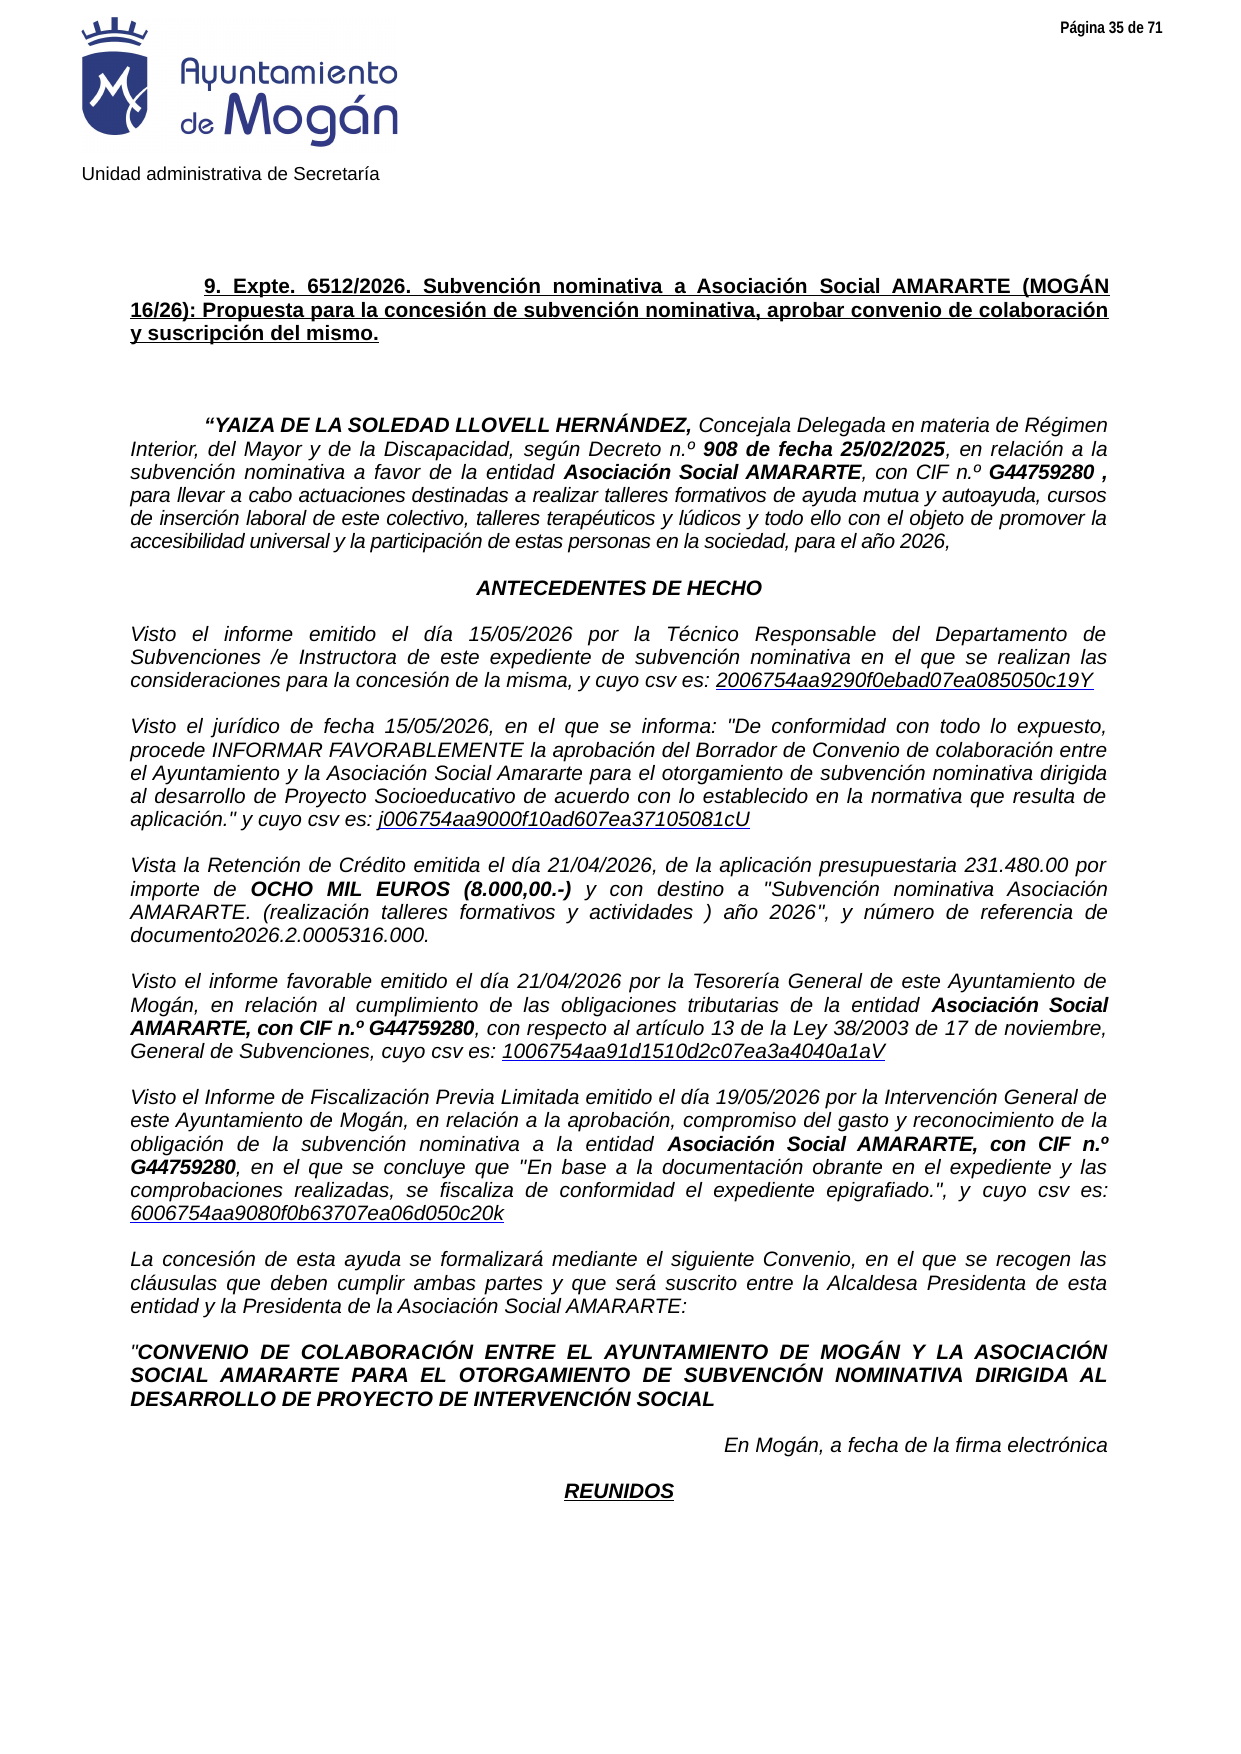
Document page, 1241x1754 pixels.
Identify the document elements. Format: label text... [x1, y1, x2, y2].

text REUNIDOS [130, 1479, 1110, 1503]
text En Mogán, a fecha de la firma electrónica [130, 1433, 1110, 1456]
text ANTECEDENTES DE HECHO [130, 576, 1110, 599]
text La concesión de esta ayuda se formalizará mediante el siguiente Convenio, en el que se recogen las cláusulas que deben cumplir ambas partes y que será suscrito entre la Alcaldesa Presidenta de esta entidad y la Presidenta de la Asociación Social AMARARTE: [130, 1248, 1110, 1318]
text Visto el Informe de Fiscalización Previa Limitada emitido el día 19/05/2026 por la Intervención General de este Ayuntamiento de Mogán, en relación a la aprobación, compromiso del gasto y reconocimiento de la obligación de la subvención nominativa a la entidad Asociación Social AMARARTE, con CIF n.º G44759280, en el que se concluye que "En base a la documentación obrante en el expediente y las comprobaciones realizadas, se fiscaliza de conformidad el expediente epigrafiado.", y cuyo csv es: 6006754aa9080f0b63707ea06d050c20k [130, 1086, 1110, 1225]
text 9. Expte. 6512/2026. Subvención nominativa a Asociación Social AMARARTE (MOGÁN 16/26): Propuesta para la concesión de subvención nominativa, aprobar convenio de colaboración y suscripción del mismo. [130, 275, 1110, 344]
text Visto el jurídico de fecha 15/05/2026, en el que se informa: "De conformidad con todo lo expuesto, procede INFORMAR FAVORABLEMENTE la aprobación del Borrador de Convenio de colaboración entre el Ayuntamiento y la Asociación Social Amararte para el otorgamiento de subvención nominativa dirigida al desarrollo de Proyecto Socioeducativo de acuerdo con lo establecido en la normativa que resulta de aplicación." y cuyo csv es: j006754aa9000f10ad607ea37105081cU [130, 715, 1110, 831]
text “YAIZA DE LA SOLEDAD LLOVELL HERNÁNDEZ, Concejala Delegada en materia de Régimen Interior, del Mayor y de la Discapacidad, según Decreto n.º 908 de fecha 25/02/2025, en relación a la subvención nominativa a favor de la entidad Asociación Social AMARARTE, con CIF n.º G44759280 , para llevar a cabo actuaciones destinadas a realizar talleres formativos de ayuda mutua y autoayuda, cursos de inserción laboral de este colectivo, talleres terapéuticos y lúdicos y todo ello con el objeto de promover la accesibilidad universal y la participación de estas personas en la sociedad, para el año 2026, [130, 414, 1110, 553]
picture [81, 17, 398, 153]
text Visto el informe emitido el día 15/05/2026 por la Técnico Responsable del Departamento de Subvenciones /e Instructora de este expediente de subvención nominativa en el que se realizan las consideraciones para la concesión de la misma, y cuyo csv es: 2006754aa9290f0ebad07ea085050c19Y [130, 622, 1110, 692]
text "CONVENIO DE COLABORACIÓN ENTRE EL AYUNTAMIENTO DE MOGÁN Y LA ASOCIACIÓN SOCIAL AMARARTE PARA EL OTORGAMIENTO DE SUBVENCIÓN NOMINATIVA DIRIGIDA AL DESARROLLO DE PROYECTO DE INTERVENCIÓN SOCIAL [130, 1341, 1110, 1410]
text Vista la Retención de Crédito emitida el día 21/04/2026, de la aplicación presupuestaria 231.480.00 por importe de OCHO MIL EUROS (8.000,00.-) y con destino a "Subvención nominativa Asociación AMARARTE. (realización talleres formativos y actividades ) año 2026", y número de referencia de documento2026.2.0005316.000. [130, 854, 1110, 947]
text Visto el informe favorable emitido el día 21/04/2026 por la Tesorería General de este Ayuntamiento de Mogán, en relación al cumplimiento de las obligaciones tributarias de la entidad Asociación Social AMARARTE, con CIF n.º G44759280, con respecto al artículo 13 de la Ley 38/2003 de 17 de noviembre, General de Subvenciones, cuyo csv es: 1006754aa91d1510d2c07ea3a4040a1aV [130, 970, 1110, 1063]
